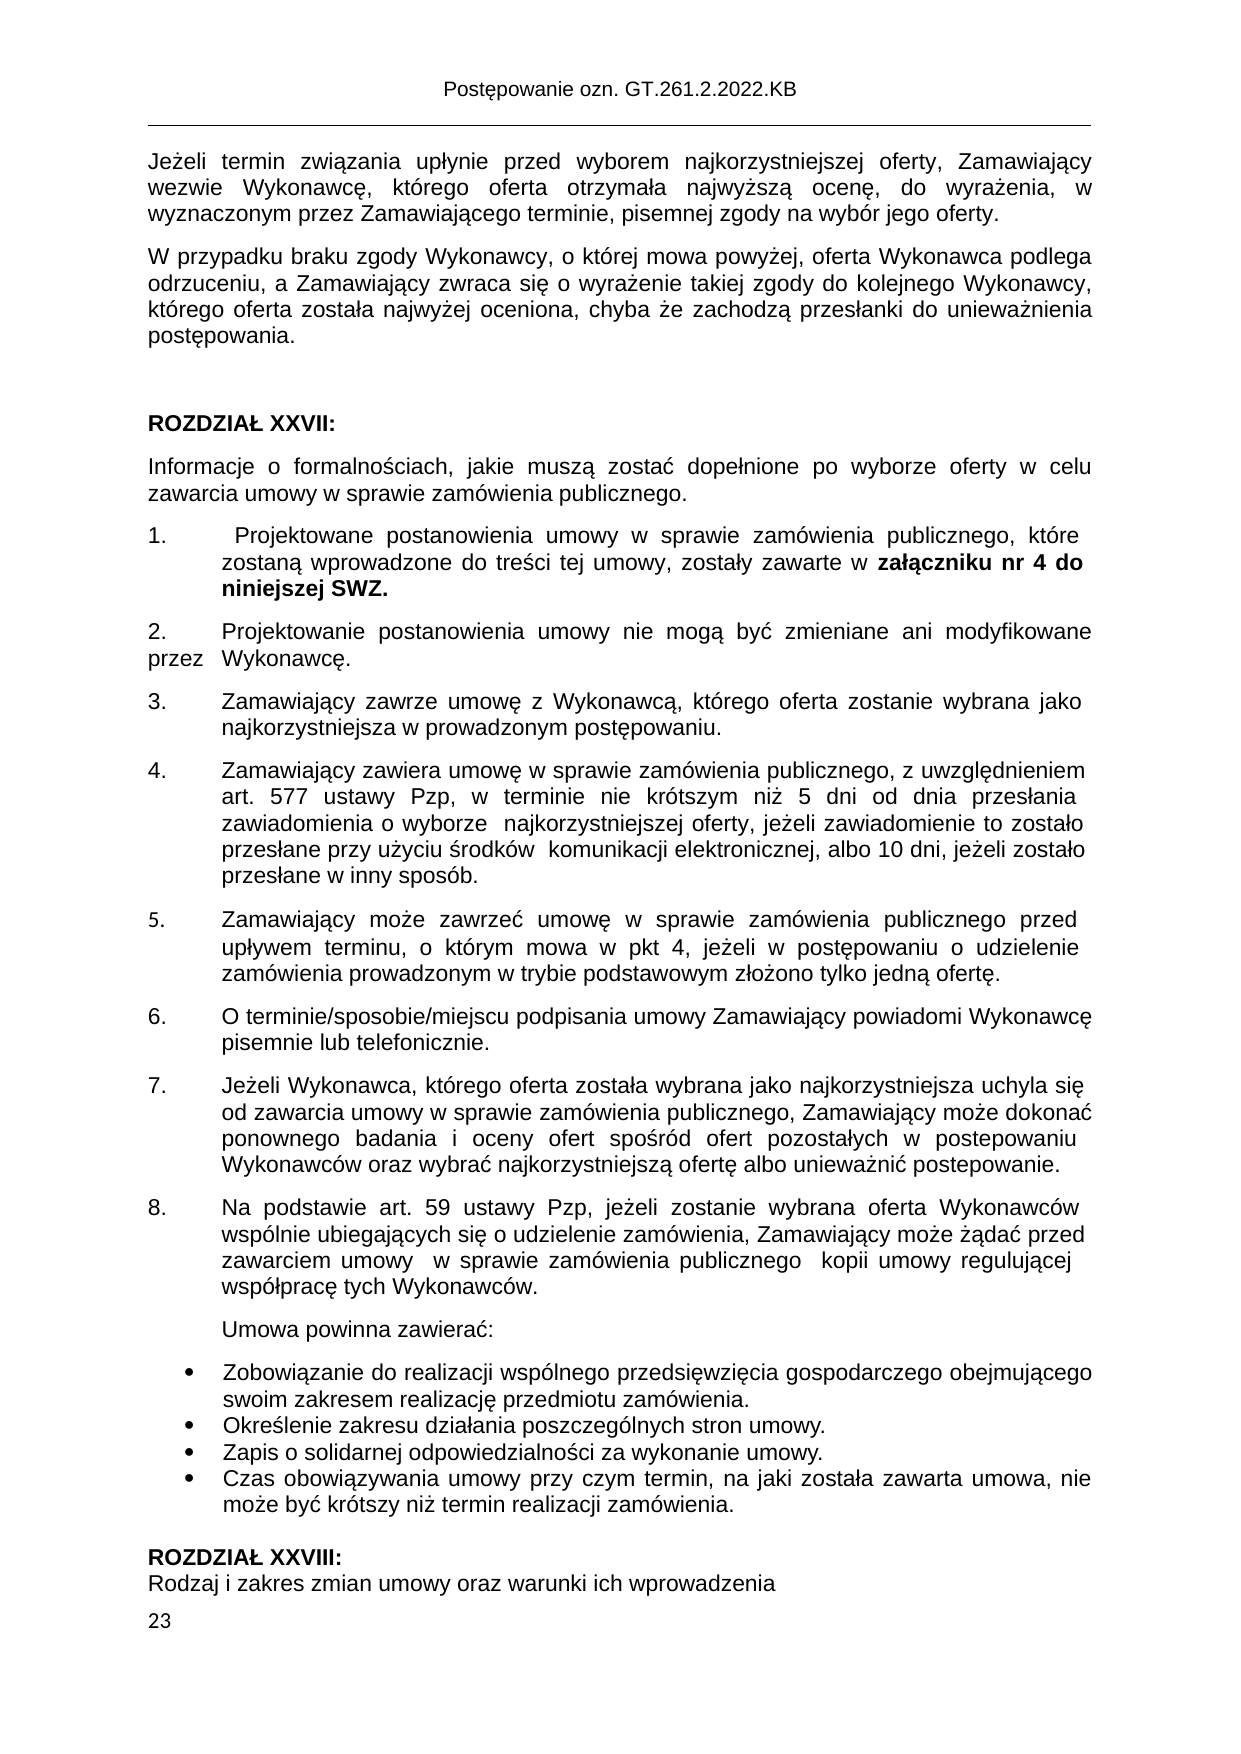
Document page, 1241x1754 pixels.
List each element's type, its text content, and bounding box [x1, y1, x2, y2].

list Określenie zakresu działania poszczególnych stron umowy. [185, 1412, 1093, 1438]
list Czas obowiązywania umowy przy czym termin, na jaki została zawarta umowa, nie może być krótszy niż termin realizacji zamówienia. [185, 1465, 1093, 1517]
text 7. Jeżeli Wykonawca, którego oferta została wybrana jako najkorzystniejsza uchyla się od zawarcia umowy w sprawie zamówienia publicznego, Zamawiający może dokonać ponownego badania i oceny ofert spośród ofert pozostałych w postepowaniu Wykonawców oraz wybrać najkorzystniejszą ofertę albo unieważnić postepowanie. [148, 1072, 1093, 1178]
text W przypadku braku zgody Wykonawcy, o której mowa powyżej, oferta Wykonawca podlega odrzuceniu, a Zamawiający zwraca się o wyrażenie takiej zgody do kolejnego Wykonawcy, którego oferta została najwyżej oceniona, chyba że zachodzą przesłanki do unieważnienia postępowania. [148, 243, 1093, 349]
text ROZDZIAŁ XXVII: [148, 410, 1093, 436]
text 8. Na podstawie art. 59 ustawy Pzp, jeżeli zostanie wybrana oferta Wykonawców wspólnie ubiegających się o udzielenie zamówienia, Zamawiający może żądać przed zawarciem umowy w sprawie zamówienia publicznego kopii umowy regulującej współpracę tych Wykonawców. [148, 1194, 1093, 1300]
text 5. Zamawiający może zawrzeć umowę w sprawie zamówienia publicznego przed upływem terminu, o którym mowa w pkt 4, jeżeli w postępowaniu o udzielenie zamówienia prowadzonym w trybie podstawowym złożono tylko jedną ofertę. [148, 905, 1093, 986]
text 3. Zamawiający zawrze umowę z Wykonawcą, którego oferta zostanie wybrana jako najkorzystniejsza w prowadzonym postępowaniu. [148, 688, 1093, 740]
text Rodzaj i zakres zmian umowy oraz warunki ich wprowadzenia [148, 1570, 1093, 1597]
text 2. Projektowanie postanowienia umowy nie mogą być zmieniane ani modyfikowane przez Wykonawcę. [148, 618, 1093, 671]
text ROZDZIAŁ XXVIII: [148, 1544, 1093, 1570]
text 6. O terminie/sposobie/miejscu podpisania umowy Zamawiający powiadomi Wykonawcę pisemnie lub telefonicznie. [148, 1003, 1093, 1056]
text Umowa powinna zawierać: [148, 1316, 1093, 1343]
text 1. Projektowane postanowienia umowy w sprawie zamówienia publicznego, które zostaną wprowadzone do treści tej umowy, zostały zawarte w załączniku nr 4 do niniejszej SWZ. [148, 522, 1093, 602]
text Informacje o formalnościach, jakie muszą zostać dopełnione po wyborze oferty w celu zawarcia umowy w sprawie zamówienia publicznego. [148, 453, 1093, 506]
list Zobowiązanie do realizacji wspólnego przedsięwzięcia gospodarczego obejmującego swoim zakresem realizację przedmiotu zamówienia. [185, 1359, 1093, 1412]
text 4. Zamawiający zawiera umowę w sprawie zamówienia publicznego, z uwzględnieniem art. 577 ustawy Pzp, w terminie nie krótszym niż 5 dni od dnia przesłania zawiadomienia o wyborze najkorzystniejszej oferty, jeżeli zawiadomienie to zostało przesłane przy użyciu środków komunikacji elektronicznej, albo 10 dni, jeżeli zostało przesłane w inny sposób. [148, 757, 1093, 889]
text Jeżeli termin związania upłynie przed wyborem najkorzystniejszej oferty, Zamawiający wezwie Wykonawcę, którego oferta otrzymała najwyższą ocenę, do wyrażenia, w wyznaczonym przez Zamawiającego terminie, pisemnej zgody na wybór jego oferty. [148, 148, 1093, 227]
list Zapis o solidarnej odpowiedzialności za wykonanie umowy. [185, 1438, 1093, 1465]
